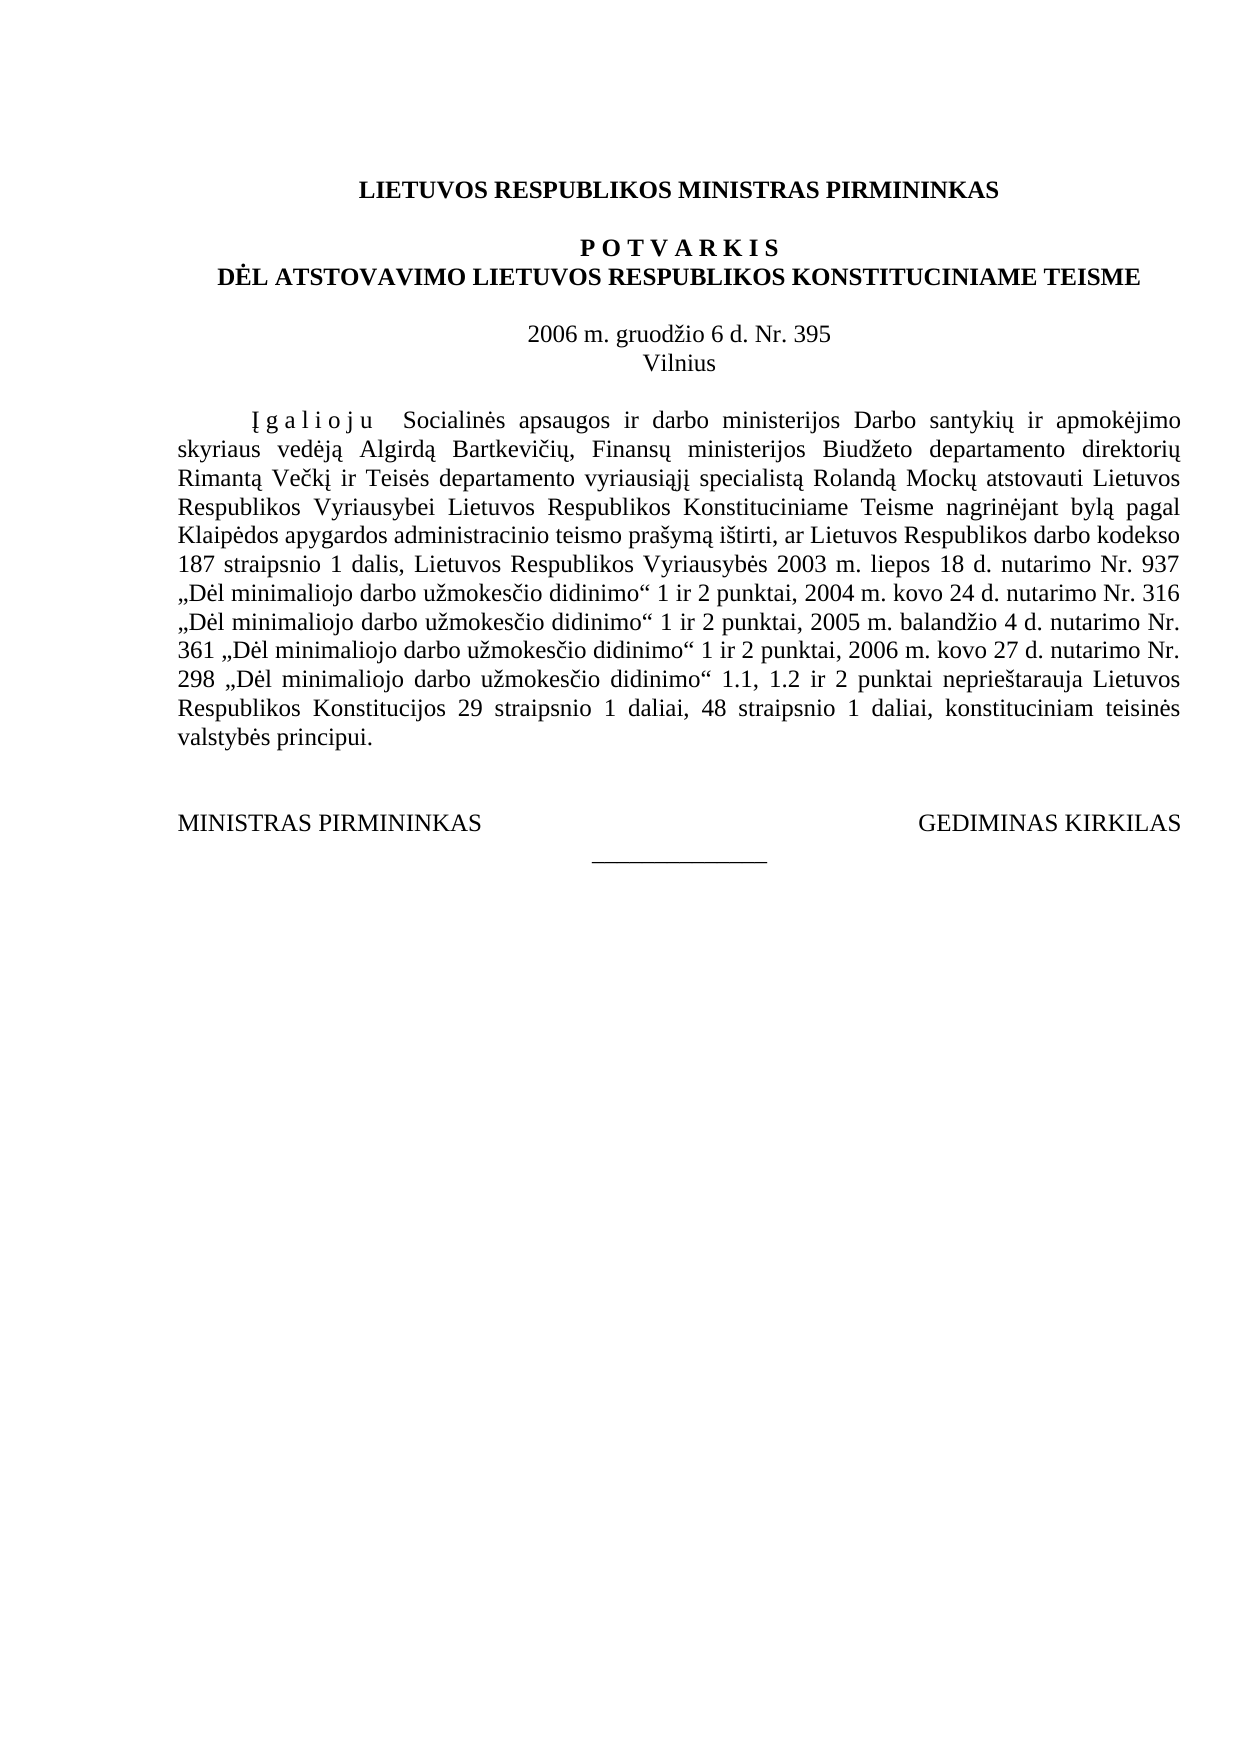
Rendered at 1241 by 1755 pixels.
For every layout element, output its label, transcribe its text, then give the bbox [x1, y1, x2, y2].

text P O T V A R K I S [177, 233, 1181, 262]
text DĖL ATSTOVAVIMO LIETUVOS RESPUBLIKOS KONSTITUCINIAME TEISME [177, 262, 1181, 291]
text ______________ [177, 837, 1181, 866]
text LIETUVOS RESPUBLIKOS MINISTRAS PIRMININKAS [177, 176, 1181, 204]
text 2006 m. gruodžio 6 d. Nr. 395 [177, 319, 1181, 348]
text Įgalioju Socialinės apsaugos ir darbo ministerijos Darbo santykių ir apmokėjimo skyriaus vedėją Algirdą Bartkevičių, Finansų ministerijos Biudžeto departamento direktorių Rimantą Večkį ir Teisės departamento vyriausiąjį specialistą Rolandą Mockų atstovauti Lietuvos Respublikos Vyriausybei Lietuvos Respublikos Konstituciniame Teisme nagrinėjant bylą pagal Klaipėdos apygardos administracinio teismo prašymą ištirti, ar Lietuvos Respublikos darbo kodekso 187 straipsnio 1 dalis, Lietuvos Respublikos Vyriausybės 2003 m. liepos 18 d. nutarimo Nr. 937 „Dėl minimaliojo darbo užmokesčio didinimo“ 1 ir 2 punktai, 2004 m. kovo 24 d. nutarimo Nr. 316 „Dėl minimaliojo darbo užmokesčio didinimo“ 1 ir 2 punktai, 2005 m. balandžio 4 d. nutarimo Nr. 361 „Dėl minimaliojo darbo užmokesčio didinimo“ 1 ir 2 punktai, 2006 m. kovo 27 d. nutarimo Nr. 298 „Dėl minimaliojo darbo užmokesčio didinimo“ 1.1, 1.2 ir 2 punktai neprieštarauja Lietuvos Respublikos Konstitucijos 29 straipsnio 1 daliai, 48 straipsnio 1 daliai, konstituciniam teisinės valstybės principui. [177, 406, 1181, 751]
text Vilnius [177, 348, 1181, 377]
text Ministras Pirmininkas Gediminas Kirkilas [177, 808, 1181, 837]
